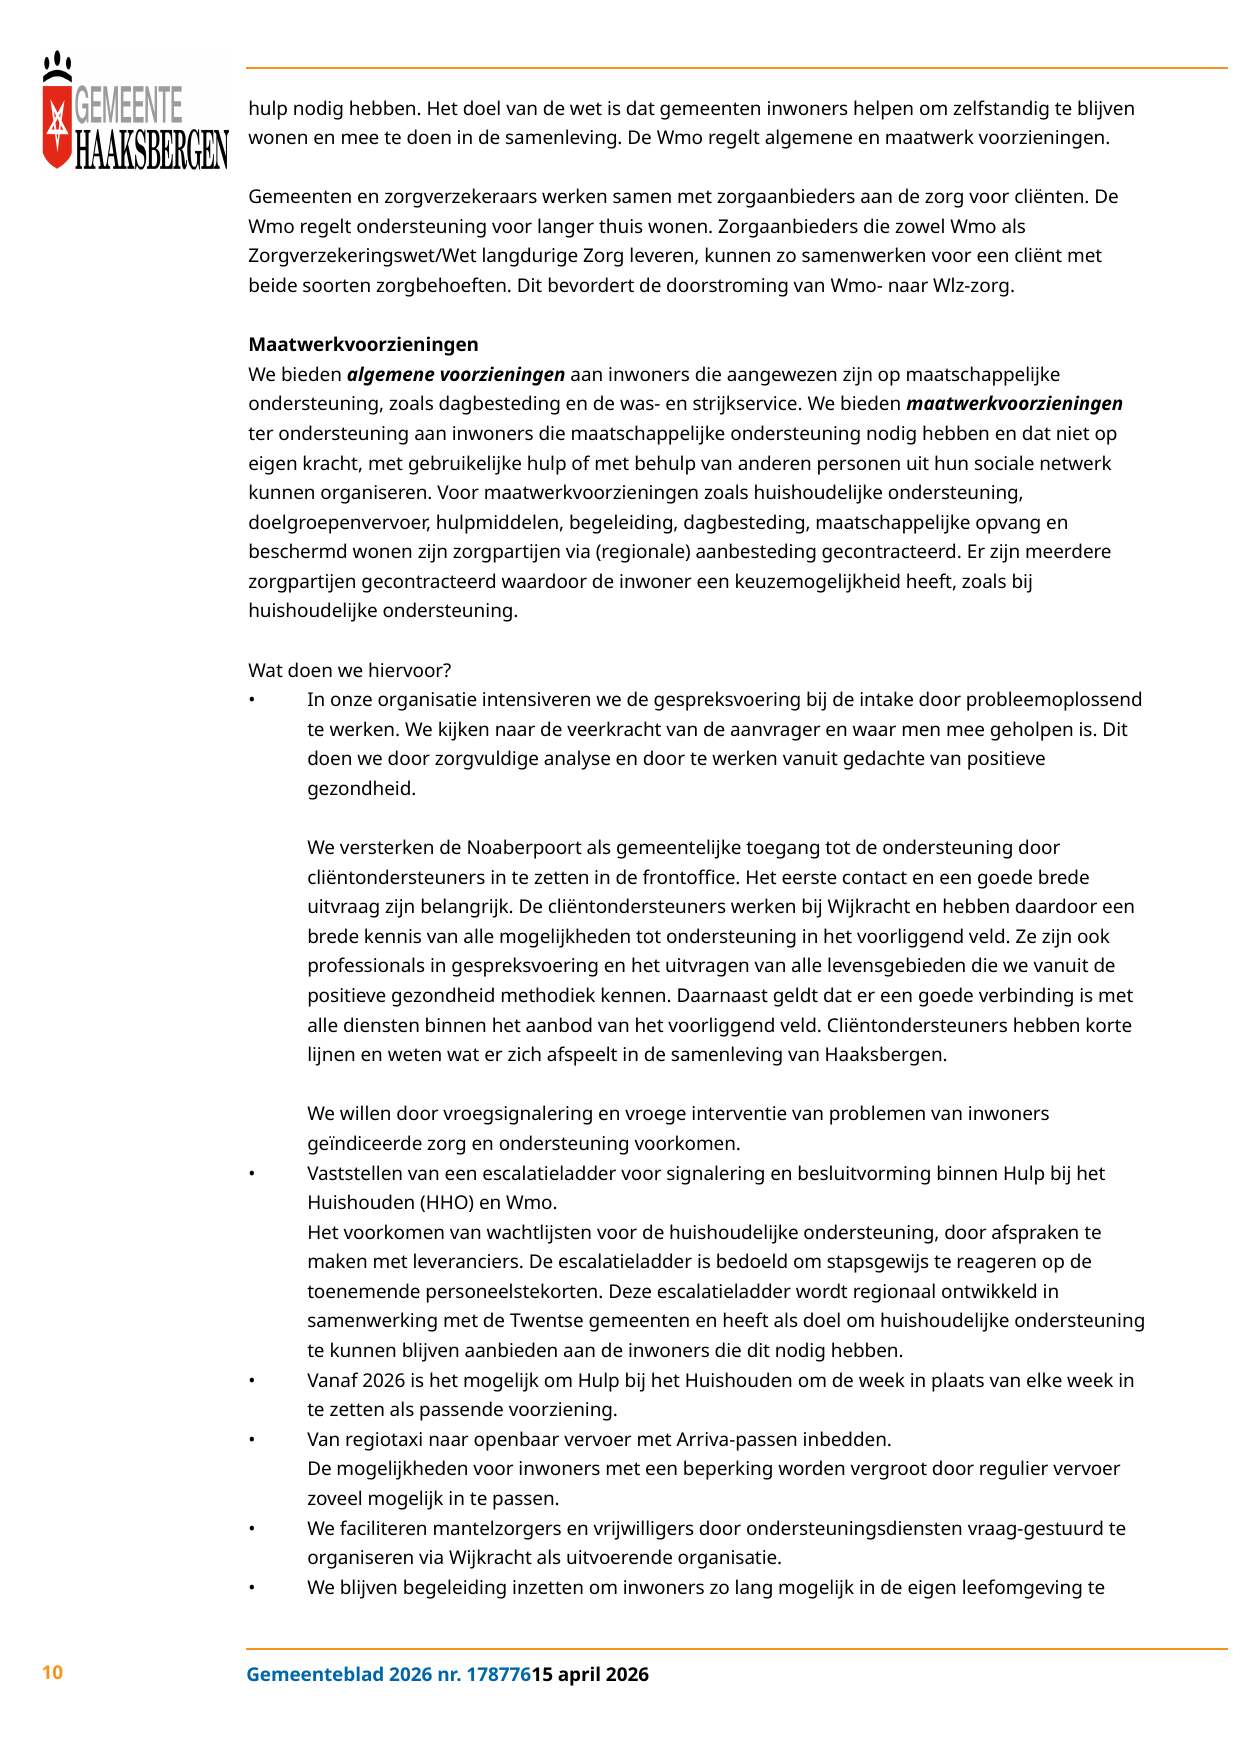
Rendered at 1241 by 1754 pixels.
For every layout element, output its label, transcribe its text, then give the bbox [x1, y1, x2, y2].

list We faciliteren mantelzorgers en vrijwilligers door ondersteuningsdiensten vraag-gestuurd te organiseren via Wijkracht als uitvoerende organisatie. [248, 1515, 1152, 1570]
list We willen door vroegsignalering en vroege interventie van problemen van inwoners geïndiceerde zorg en ondersteuning voorkomen. [248, 1101, 1152, 1156]
picture [41, 47, 231, 172]
text hulp nodig hebben. Het doel van de wet is dat gemeenten inwoners helpen om zelfstandig te blijven wonen en mee te doen in de samenleving. De Wmo regelt algemene en maatwerk voorzieningen. [248, 95, 1152, 150]
list Vanaf 2026 is het mogelijk om Hulp bij het Huishouden om de week in plaats van elke week in te zetten als passende voorziening. [248, 1367, 1152, 1422]
list Vaststellen van een escalatieladder voor signalering en besluitvorming binnen Hulp bij het Huishouden (HHO) en Wmo. [248, 1160, 1152, 1215]
text We bieden algemene voorzieningen aan inwoners die aangewezen zijn op maatschappelijke ondersteuning, zoals dagbesteding en de was- en strijkservice. We bieden maatwerkvoorzieningen ter ondersteuning aan inwoners die maatschappelijke ondersteuning nodig hebben en dat niet op eigen kracht, met gebruikelijke hulp of met behulp van anderen personen uit hun sociale netwerk kunnen organiseren. Voor maatwerkvoorzieningen zoals huishoudelijke ondersteuning, doelgroepenvervoer, hulpmiddelen, begeleiding, dagbesteding, maatschappelijke opvang en beschermd wonen zijn zorgpartijen via (regionale) aanbesteding gecontracteerd. Er zijn meerdere zorgpartijen gecontracteerd waardoor de inwoner een keuzemogelijkheid heeft, zoals bij huishoudelijke ondersteuning. [248, 361, 1152, 623]
text Gemeenten en zorgverzekeraars werken samen met zorgaanbieders aan de zorg voor cliënten. De Wmo regelt ondersteuning voor langer thuis wonen. Zorgaanbieders die zowel Wmo als Zorgverzekeringswet/Wet langdurige Zorg leveren, kunnen zo samenwerken voor een cliënt met beide soorten zorgbehoeften. Dit bevordert de doorstroming van Wmo- naar Wlz-zorg. [248, 183, 1152, 298]
text Wat doen we hiervoor? [248, 657, 1152, 683]
text Maatwerkvoorzieningen [248, 331, 1152, 357]
list We versterken de Noaberpoort als gemeentelijke toegang tot de ondersteuning door cliëntondersteuners in te zetten in de frontoffice. Het eerste contact en een goede brede uitvraag zijn belangrijk. De cliëntondersteuners werken bij Wijkracht en hebben daardoor een brede kennis van alle mogelijkheden tot ondersteuning in het voorliggend veld. Ze zijn ook professionals in gespreksvoering en het uitvragen van alle levensgebieden die we vanuit de positieve gezondheid methodiek kennen. Daarnaast geldt dat er een goede verbinding is met alle diensten binnen het aanbod van het voorliggend veld. Cliëntondersteuners hebben korte lijnen en weten wat er zich afspeelt in de samenleving van Haaksbergen. [248, 834, 1152, 1067]
list We blijven begeleiding inzetten om inwoners zo lang mogelijk in de eigen leefomgeving te [248, 1574, 1152, 1600]
list Het voorkomen van wachtlijsten voor de huishoudelijke ondersteuning, door afspraken te maken met leveranciers. De escalatieladder is bedoeld om stapsgewijs te reageren op de toenemende personeelstekorten. Deze escalatieladder wordt regionaal ontwikkeld in samenwerking met de Twentse gemeenten en heeft als doel om huishoudelijke ondersteuning te kunnen blijven aanbieden aan de inwoners die dit nodig hebben. [248, 1219, 1152, 1363]
list De mogelijkheden voor inwoners met een beperking worden vergroot door regulier vervoer zoveel mogelijk in te passen. [248, 1456, 1152, 1511]
list Van regiotaxi naar openbaar vervoer met Arriva-passen inbedden. [248, 1426, 1152, 1452]
list In onze organisatie intensiveren we de gespreksvoering bij de intake door probleemoplossend te werken. We kijken naar de veerkracht van de aanvrager en waar men mee geholpen is. Dit doen we door zorgvuldige analyse en door te werken vanuit gedachte van positieve gezondheid. [248, 686, 1152, 801]
